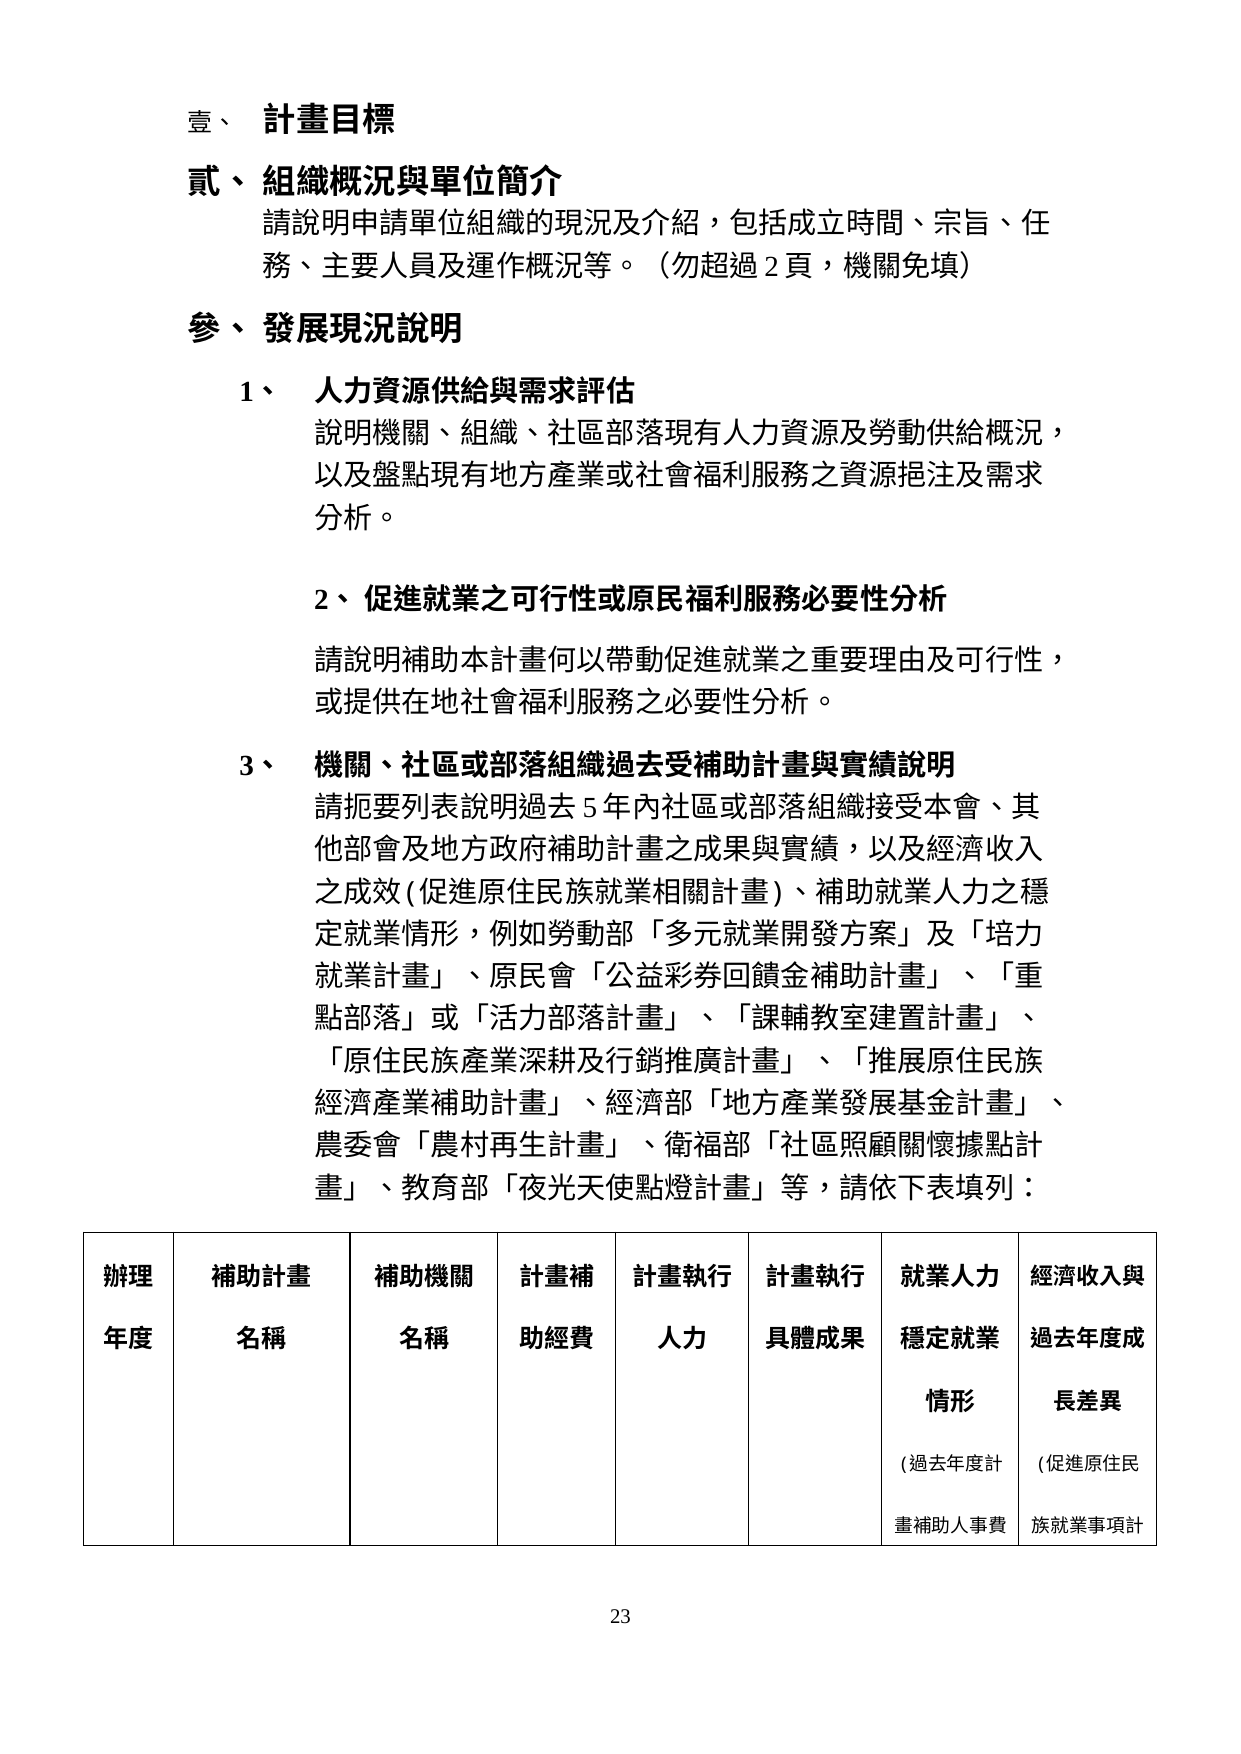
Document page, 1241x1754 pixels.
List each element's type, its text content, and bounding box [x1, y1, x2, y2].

list 發展現況說明 [187, 284, 1053, 347]
list 人力資源供給與需求評估 [239, 347, 1053, 409]
list 促進就業之可行性或原民福利服務必要性分析 [314, 555, 1053, 618]
table_header 計畫執行具體成果 [749, 1233, 881, 1545]
table_header 就業人力穩定就業情形 (過去年度計畫補助人事費 [882, 1233, 1018, 1545]
table_header 補助機關 名稱 [351, 1233, 497, 1545]
list 組織概況與單位簡介 [187, 137, 1053, 200]
table_header 辦理年度 [84, 1233, 173, 1545]
table_header 經濟收入與過去年度成長差異 (促進原住民族就業事項計 [1019, 1233, 1156, 1545]
text 請扼要列表說明過去5年內社區或部落組織接受本會、其他部會及地方政府補助計畫之成果與實績，以及經濟收入之成效(促進原住民族就業相關計畫)、補助就業人力之穩定就業情形，例如勞動部「多元就業開發方案」及「培力就業計畫」、原民會「公益彩券回饋金補助計畫」、「重點部落」或「活力部落計畫」、「課輔教室建置計畫」、「原住民族產業深耕及行銷推廣計畫」、「推展原住民族經濟產業補助計畫」、經濟部「地方產業發展基金計畫」、農委會「農村再生計畫」、衛福部「社區照顧關懷據點計畫」、教育部「夜光天使點燈計畫」等，請依下表填列： [314, 783, 1053, 1207]
list 計畫目標 [187, 75, 1053, 137]
table_header 計畫補助經費 [498, 1233, 615, 1545]
list 機關、社區或部落組織過去受補助計畫與實績說明 [239, 721, 1053, 783]
text 請說明申請單位組織的現況及介紹，包括成立時間、宗旨、任務、主要人員及運作概況等。（勿超過2頁，機關免填） [262, 200, 1053, 284]
table_header 補助計畫 名稱 [174, 1233, 349, 1545]
text 請說明補助本計畫何以帶動促進就業之重要理由及可行性，或提供在地社會福利服務之必要性分析。 [314, 636, 1053, 721]
table_header 計畫執行 人力 [616, 1233, 748, 1545]
text 說明機關、組織、社區部落現有人力資源及勞動供給概況，以及盤點現有地方產業或社會福利服務之資源挹注及需求分析。 [314, 409, 1053, 536]
